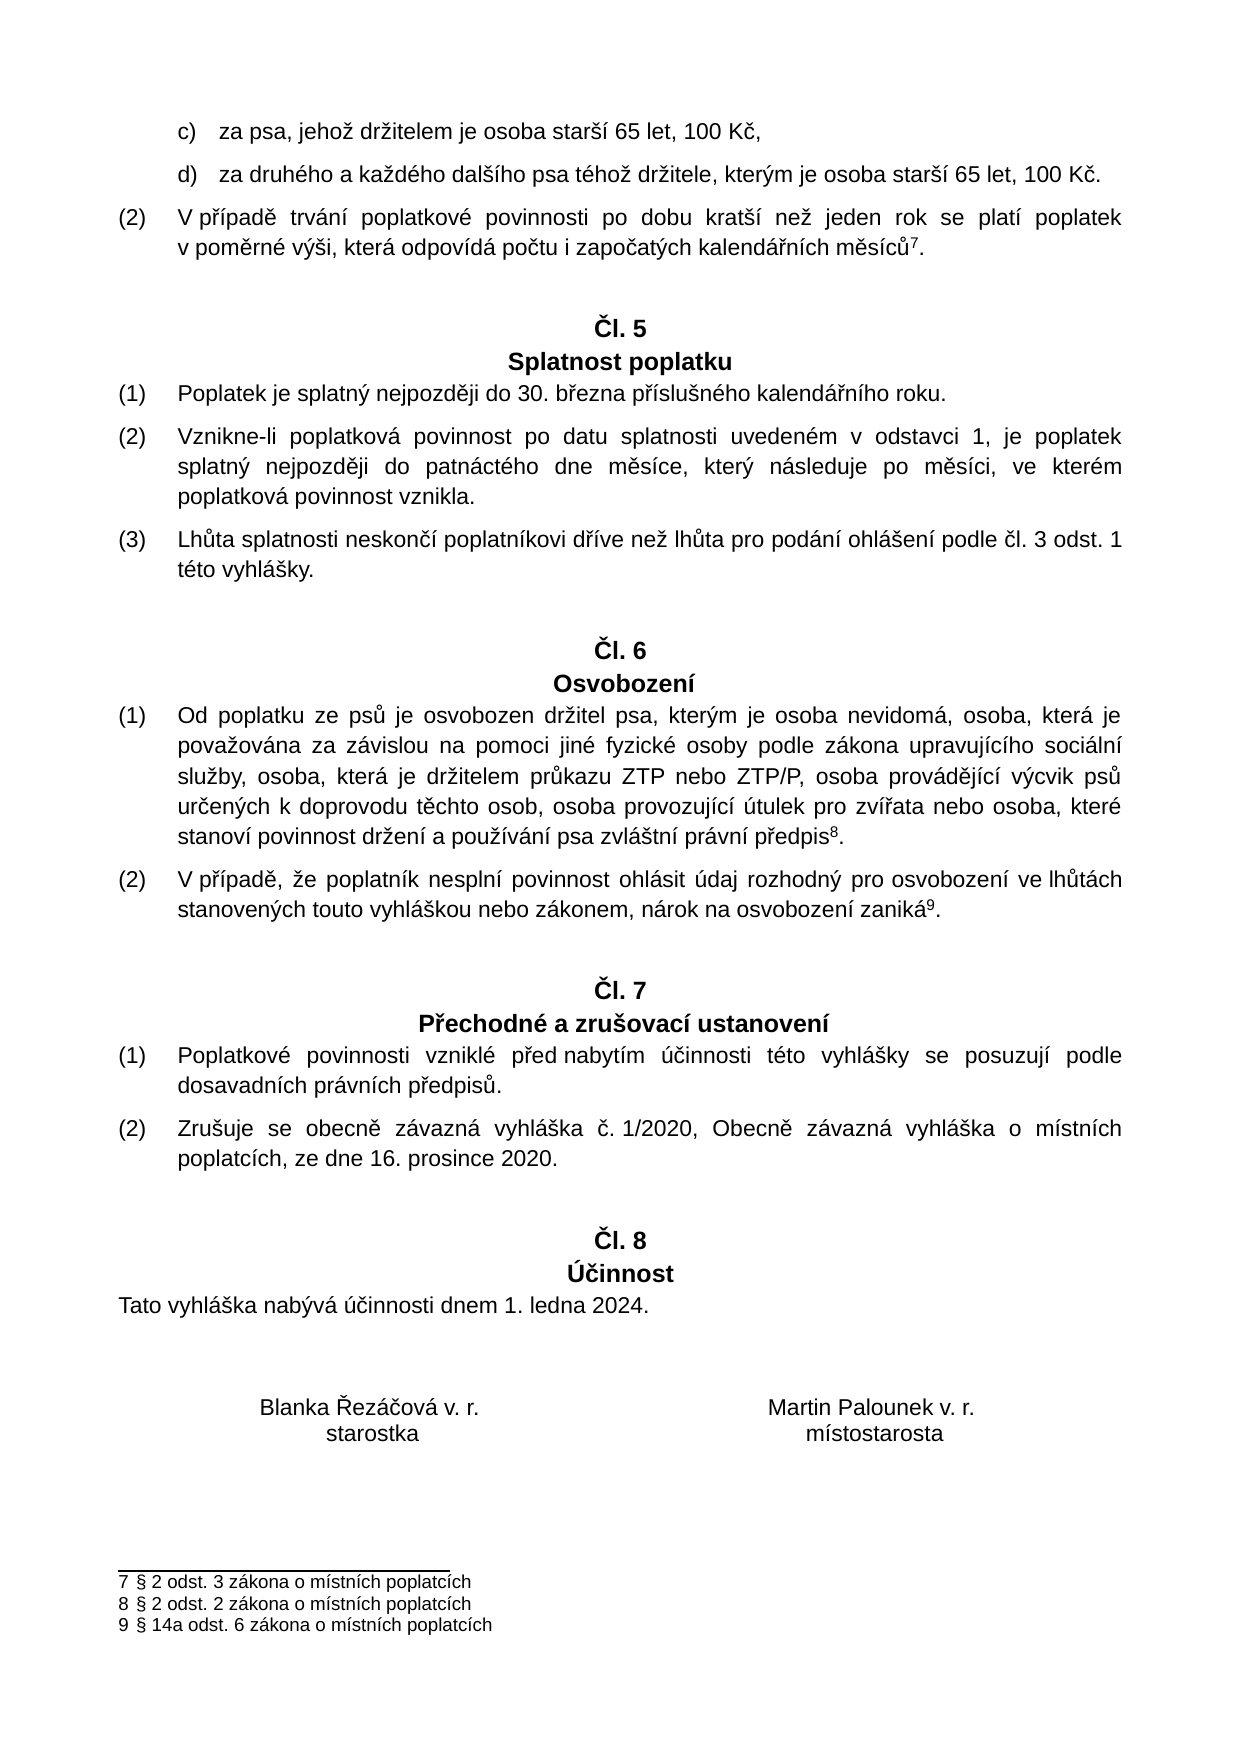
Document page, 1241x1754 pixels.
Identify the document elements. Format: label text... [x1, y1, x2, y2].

list Zrušuje se obecně závazná vyhláška č. 1/2020, Obecně závazná vyhláška o místních poplatcích, ze dne 16. prosince 2020. [118, 1115, 1122, 1172]
subtitle Čl. 6 Osvobození [118, 636, 1122, 698]
list V případě, že poplatník nesplní povinnost ohlásit údaj rozhodný pro osvobození ve lhůtách stanovených touto vyhláškou nebo zákonem, nárok na osvobození zaniká. [118, 866, 1122, 922]
list § 2 odst. 2 zákona o místních poplatcích [118, 1592, 1122, 1614]
list za druhého a každého dalšího psa téhož držitele, kterým je osoba starší 65 let, 100 Kč. [177, 161, 1122, 187]
list Vznikne-li poplatková povinnost po datu splatnosti uvedeném v odstavci 1, je poplatek splatný nejpozději do patnáctého dne měsíce, který následuje po měsíci, ve kterém poplatková povinnost vznikla. [118, 423, 1122, 509]
list Od poplatku ze psů je osvobozen držitel psa, kterým je osoba nevidomá, osoba, která je považována za závislou na pomoci jiné fyzické osoby podle zákona upravujícího sociální služby, osoba, která je držitelem průkazu ZTP nebo ZTP/P, osoba provádějící výcvik psů určených k doprovodu těchto osob, osoba provozující útulek pro zvířata nebo osoba, které stanoví povinnost držení a používání psa zvláštní právní předpis. [118, 702, 1122, 849]
list Poplatkové povinnosti vzniklé před nabytím účinnosti této vyhlášky se posuzují podle dosavadních právních předpisů. [118, 1042, 1122, 1099]
list § 14a odst. 6 zákona o místních poplatcích [118, 1614, 1122, 1635]
table_header Martin Palounek v. r. místostarosta [620, 1334, 1122, 1452]
list Poplatek je splatný nejpozději do 30. března příslušného kalendářního roku. [118, 380, 1122, 406]
list V případě trvání poplatkové povinnosti po dobu kratší než jeden rok se platí poplatek v poměrné výši, která odpovídá počtu i započatých kalendářních měsíců. [118, 203, 1122, 260]
subtitle Čl. 8 Účinnost [118, 1226, 1122, 1287]
list Lhůta splatnosti neskončí poplatníkovi dříve než lhůta pro podání ohlášení podle čl. 3 odst. 1 této vyhlášky. [118, 526, 1122, 582]
text Tato vyhláška nabývá účinnosti dnem 1. ledna 2024. [118, 1292, 1122, 1318]
list § 2 odst. 3 zákona o místních poplatcích [118, 1571, 1122, 1592]
subtitle Čl. 7 Přechodné a zrušovací ustanovení [118, 976, 1122, 1038]
subtitle Čl. 5 Splatnost poplatku [118, 314, 1122, 376]
list za psa, jehož držitelem je osoba starší 65 let, 100 Kč, [177, 118, 1122, 144]
table_header Blanka Řezáčová v. r. starostka [118, 1334, 620, 1452]
